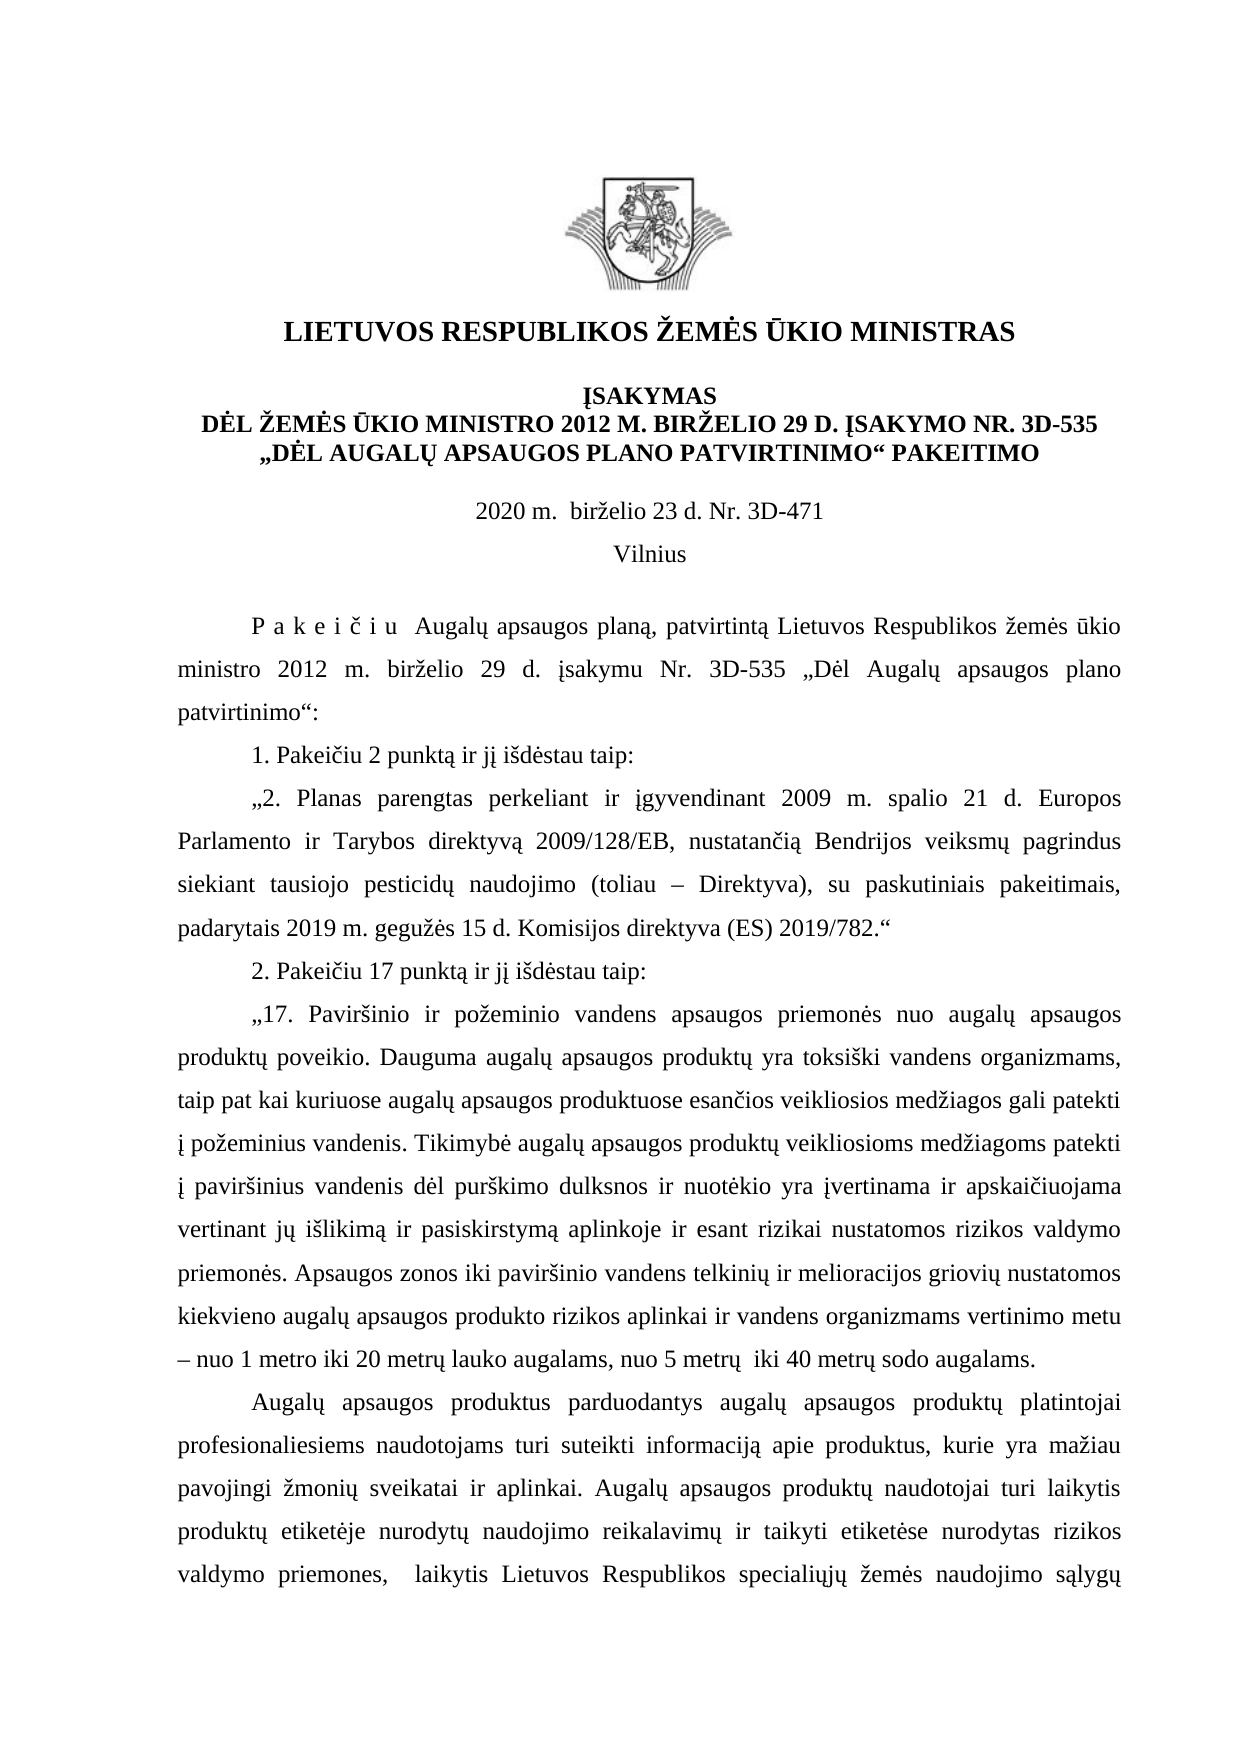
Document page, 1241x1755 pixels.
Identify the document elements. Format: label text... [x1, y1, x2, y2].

text 2020 m. birželio 23 d. Nr. 3D-471 [177, 496, 1122, 524]
text Vilnius [177, 539, 1122, 568]
text „17. Paviršinio ir požeminio vandens apsaugos priemonės nuo augalų apsaugos produktų poveikio. Dauguma augalų apsaugos produktų yra toksiški vandens organizmams, taip pat kai kuriuose augalų apsaugos produktuose esančios veikliosios medžiagos gali patekti į požeminius vandenis. Tikimybė augalų apsaugos produktų veikliosioms medžiagoms patekti į paviršinius vandenis dėl purškimo dulksnos ir nuotėkio yra įvertinama ir apskaičiuojama vertinant jų išlikimą ir pasiskirstymą aplinkoje ir esant rizikai nustatomos rizikos valdymo priemonės. Apsaugos zonos iki paviršinio vandens telkinių ir melioracijos griovių nustatomos kiekvieno augalų apsaugos produkto rizikos aplinkai ir vandens organizmams vertinimo metu – nuo 1 metro iki 20 metrų lauko augalams, nuo 5 metrų iki 40 metrų sodo augalams. [177, 999, 1122, 1373]
text „2. Planas parengtas perkeliant ir įgyvendinant 2009 m. spalio 21 d. Europos Parlamento ir Tarybos direktyvą 2009/128/EB, nustatančią Bendrijos veiksmų pagrindus siekiant tausiojo pesticidų naudojimo (toliau – Direktyva), su paskutiniais pakeitimais, padarytais 2019 m. gegužės 15 d. Komisijos direktyva (ES) 2019/782.“ [177, 783, 1122, 941]
text ĮSAKYMAS [177, 381, 1122, 409]
text 2. Pakeičiu 17 punktą ir jį išdėstau taip: [177, 956, 1122, 984]
text Augalų apsaugos produktus parduodantys augalų apsaugos produktų platintojai profesionaliesiems naudotojams turi suteikti informaciją apie produktus, kurie yra mažiau pavojingi žmonių sveikatai ir aplinkai. Augalų apsaugos produktų naudotojai turi laikytis produktų etiketėje nurodytų naudojimo reikalavimų ir taikyti etiketėse nurodytas rizikos valdymo priemones, laikytis Lietuvos Respublikos specialiųjų žemės naudojimo sąlygų [177, 1387, 1122, 1588]
text P a k e i č i u Augalų apsaugos planą, patvirtintą Lietuvos Respublikos žemės ūkio ministro 2012 m. birželio 29 d. įsakymu Nr. 3D-535 „Dėl Augalų apsaugos plano patvirtinimo“: [177, 611, 1122, 726]
text 1. Pakeičiu 2 punktą ir jį išdėstau taip: [177, 740, 1122, 769]
text DĖL ŽEMĖS ŪKIO MINISTRO 2012 M. BIRŽELIO 29 D. ĮSAKYMO NR. 3D-535 „DĖL AUGALŲ APSAUGOS PLANO PATVIRTINIMO“ PAKEITIMO [177, 409, 1122, 467]
text LIETUVOS RESPUBLIKOS ŽEMĖS ŪKIO MINISTRAS [177, 314, 1122, 347]
